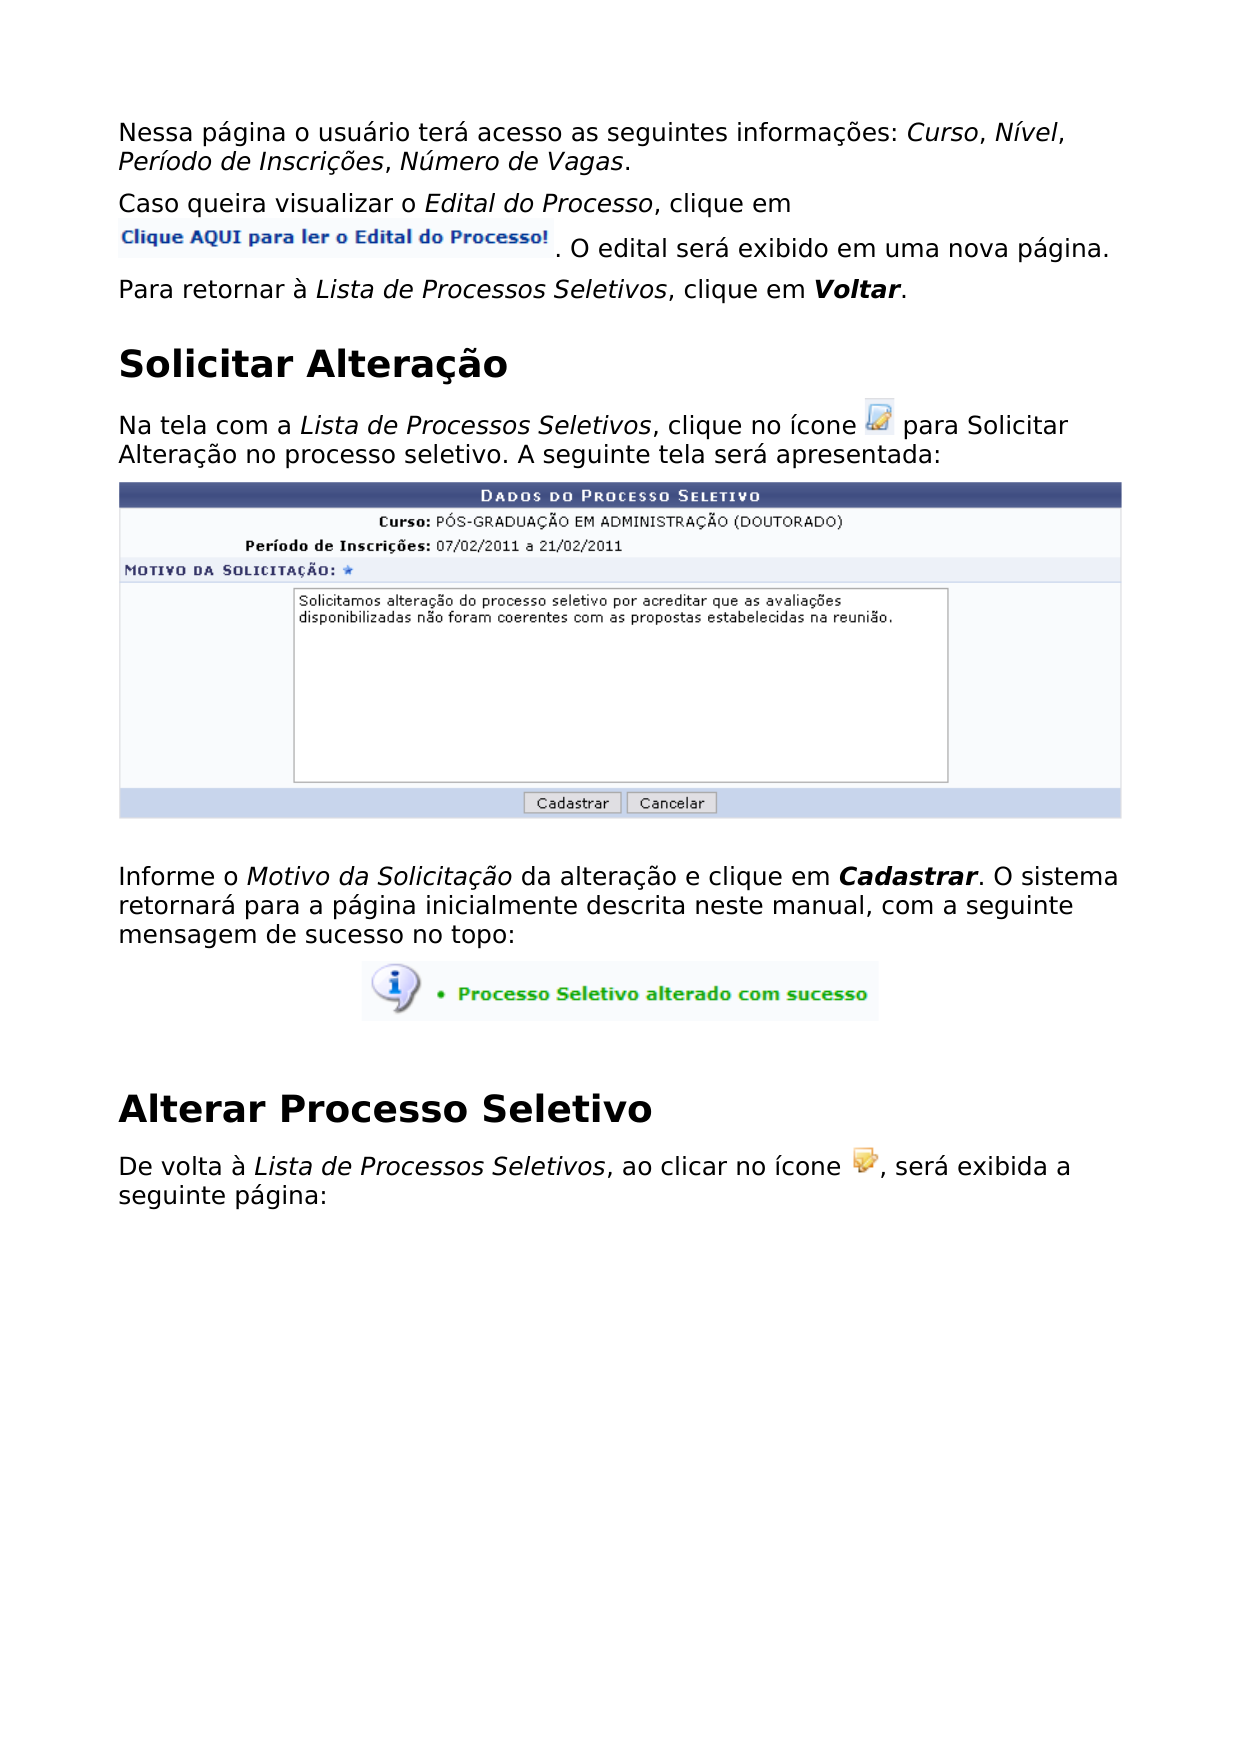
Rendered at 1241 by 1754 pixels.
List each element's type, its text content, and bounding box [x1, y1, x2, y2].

picture [361, 961, 879, 1021]
subtitle Solicitar Alteração [118, 342, 1122, 386]
subtitle Alterar Processo Seletivo [118, 1088, 1122, 1131]
text Na tela com a Lista de Processos Seletivos, clique no ícone para Solicitar Alteração no processo seletivo. A seguinte tela será apresentada: [118, 398, 1122, 469]
text Caso queira visualizar o Edital do Processo, clique em . O edital será exibido em uma nova página. [118, 189, 1122, 263]
text Informe o Motivo da Solicitação da alteração e clique em Cadastrar. O sistema retornará para a página inicialmente descrita neste manual, com a seguinte mensagem de sucesso no topo: [118, 862, 1122, 949]
picture [849, 1143, 879, 1176]
picture [864, 398, 895, 435]
picture [118, 218, 554, 258]
text Nessa página o usuário terá acesso as seguintes informações: Curso, Nível, Período de Inscrições, Número de Vagas. [118, 118, 1122, 176]
picture [118, 482, 1123, 820]
text De volta à Lista de Processos Seletivos, ao clicar no ícone , será exibida a seguinte página: [118, 1144, 1122, 1210]
text Para retornar à Lista de Processos Seletivos, clique em Voltar. [118, 276, 1122, 305]
